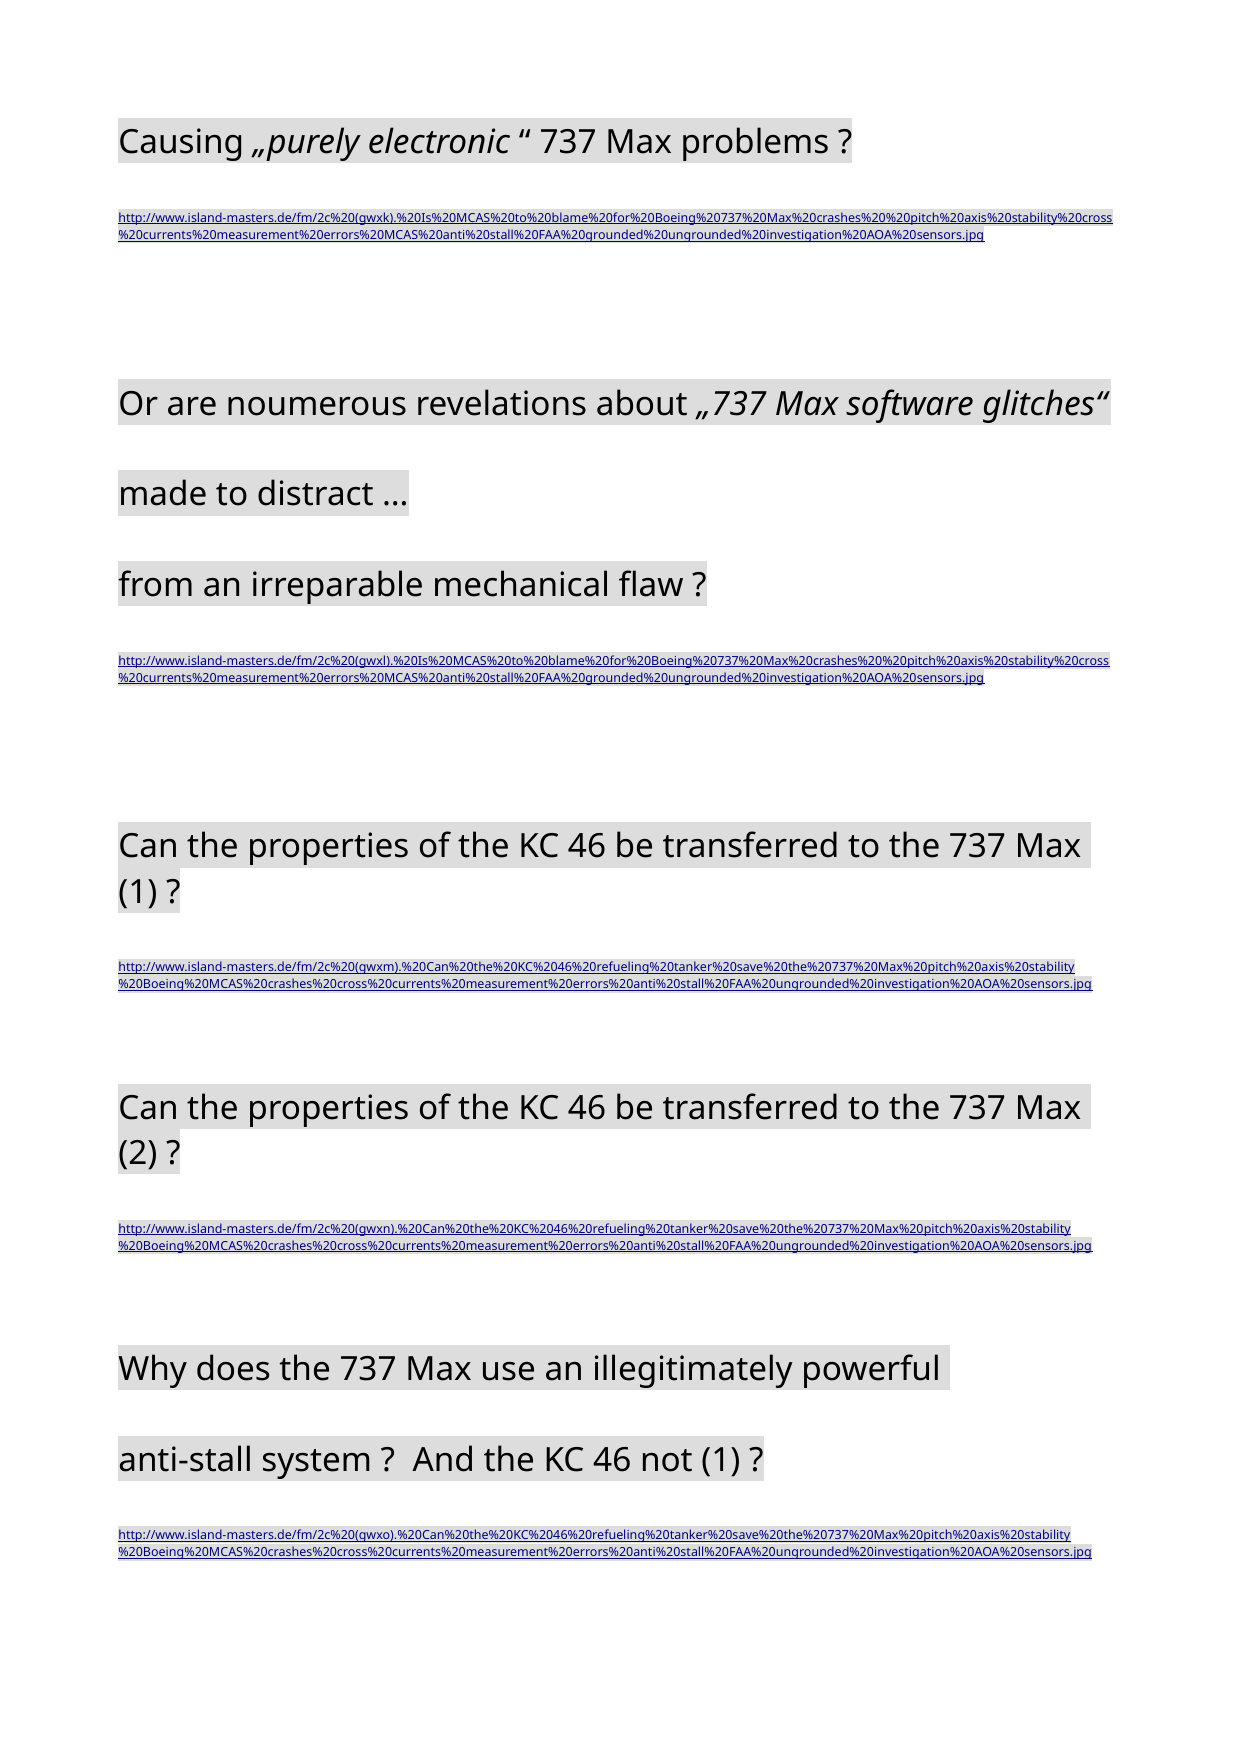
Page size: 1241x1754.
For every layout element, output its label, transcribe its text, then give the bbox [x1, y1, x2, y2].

text Why does the 737 Max use an illegitimately powerful [118, 1345, 1122, 1390]
text http://www.island-masters.de/fm/2c%20(gwxm).%20Can%20the%20KC%2046%20refueling%20tanker%20save%20the%20737%20Max%20pitch%20axis%20stability%20Boeing%20MCAS%20crashes%20cross%20currents%20measurement%20errors%20anti%20stall%20FAA%20ungrounded%20investigation%20AOA%20sensors.jpg [118, 958, 1122, 993]
text from an irreparable mechanical flaw ? [118, 561, 1122, 606]
text Causing „purely electronic “ 737 Max problems ? [118, 118, 1122, 163]
text made to distract … [118, 470, 1122, 516]
text http://www.island-masters.de/fm/2c%20(gwxn).%20Can%20the%20KC%2046%20refueling%20tanker%20save%20the%20737%20Max%20pitch%20axis%20stability%20Boeing%20MCAS%20crashes%20cross%20currents%20measurement%20errors%20anti%20stall%20FAA%20ungrounded%20investigation%20AOA%20sensors.jpg [118, 1220, 1122, 1254]
text http://www.island-masters.de/fm/2c%20(gwxl).%20Is%20MCAS%20to%20blame%20for%20Boeing%20737%20Max%20crashes%20%20pitch%20axis%20stability%20cross%20currents%20measurement%20errors%20MCAS%20anti%20stall%20FAA%20grounded%20ungrounded%20investigation%20AOA%20sensors.jpg [118, 652, 1122, 686]
text Or are noumerous revelations about „737 Max software glitches“ [118, 379, 1122, 425]
text http://www.island-masters.de/fm/2c%20(gwxo).%20Can%20the%20KC%2046%20refueling%20tanker%20save%20the%20737%20Max%20pitch%20axis%20stability%20Boeing%20MCAS%20crashes%20cross%20currents%20measurement%20errors%20anti%20stall%20FAA%20ungrounded%20investigation%20AOA%20sensors.jpg [118, 1526, 1122, 1561]
text Can the properties of the KC 46 be transferred to the 737 Max (2) ? [118, 1083, 1122, 1174]
text anti-stall system ? And the KC 46 not (1) ? [118, 1436, 1122, 1481]
text http://www.island-masters.de/fm/2c%20(gwxk).%20Is%20MCAS%20to%20blame%20for%20Boeing%20737%20Max%20crashes%20%20pitch%20axis%20stability%20cross%20currents%20measurement%20errors%20MCAS%20anti%20stall%20FAA%20grounded%20ungrounded%20investigation%20AOA%20sensors.jpg [118, 209, 1122, 243]
text Can the properties of the KC 46 be transferred to the 737 Max (1) ? [118, 822, 1122, 913]
